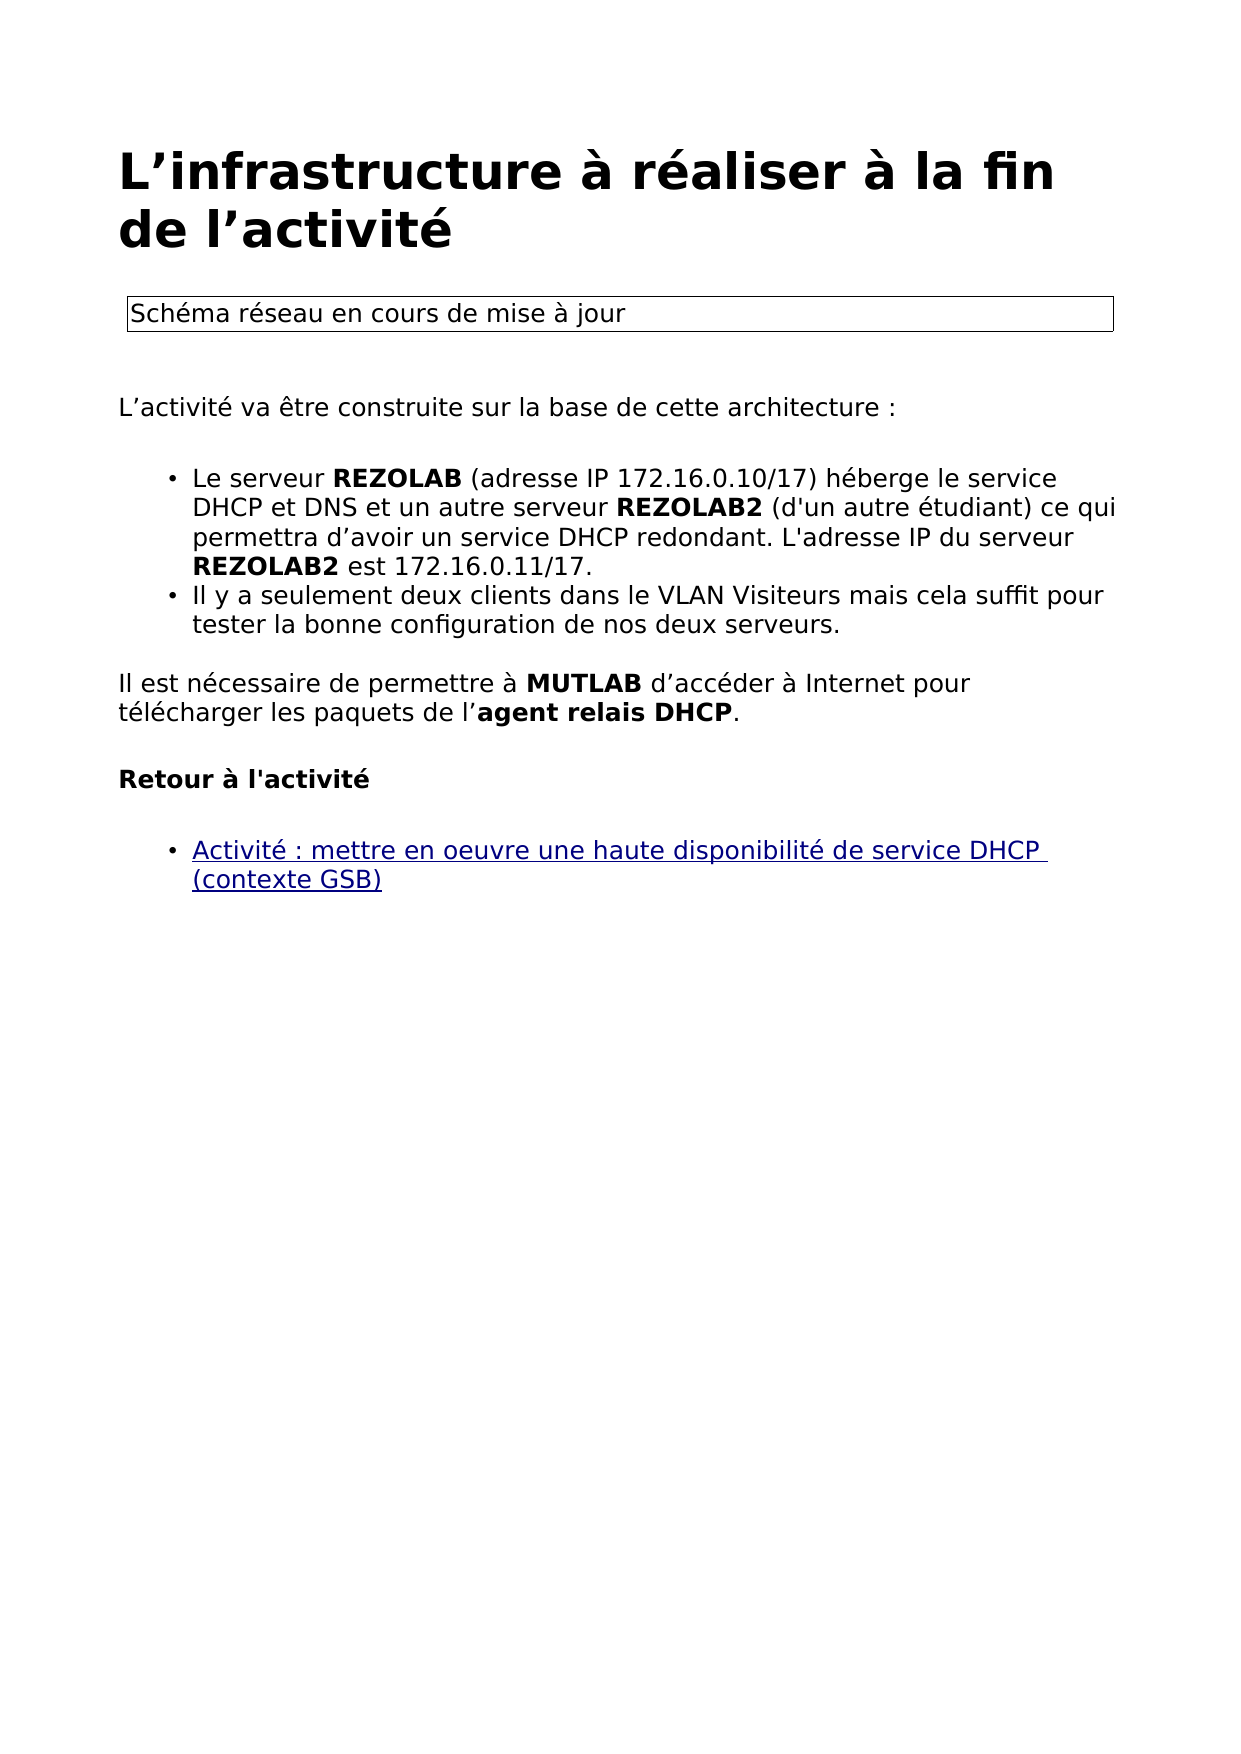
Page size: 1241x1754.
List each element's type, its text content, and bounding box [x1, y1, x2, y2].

list Activité : mettre en oeuvre une haute disponibilité de service DHCP (contexte GSB) [177, 836, 1122, 894]
subtitle L’infrastructure à réaliser à la fin de l’activité [118, 143, 1122, 259]
subtitle Retour à l'activité [118, 765, 1122, 794]
text Il est nécessaire de permettre à MUTLAB d’accéder à Internet pour télécharger les paquets de l’agent relais DHCP. [118, 669, 1122, 727]
table_header Schéma réseau en cours de mise à jour [128, 297, 1113, 331]
list Le serveur REZOLAB (adresse IP 172.16.0.10/17) héberge le service DHCP et DNS et un autre serveur REZOLAB2 (d'un autre étudiant) ce qui permettra d’avoir un service DHCP redondant. L'adresse IP du serveur REZOLAB2 est 172.16.0.11/17. [177, 464, 1122, 581]
text L’activité va être construite sur la base de cette architecture : [118, 393, 1122, 422]
list Il y a seulement deux clients dans le VLAN Visiteurs mais cela suffit pour tester la bonne configuration de nos deux serveurs. [177, 581, 1122, 639]
